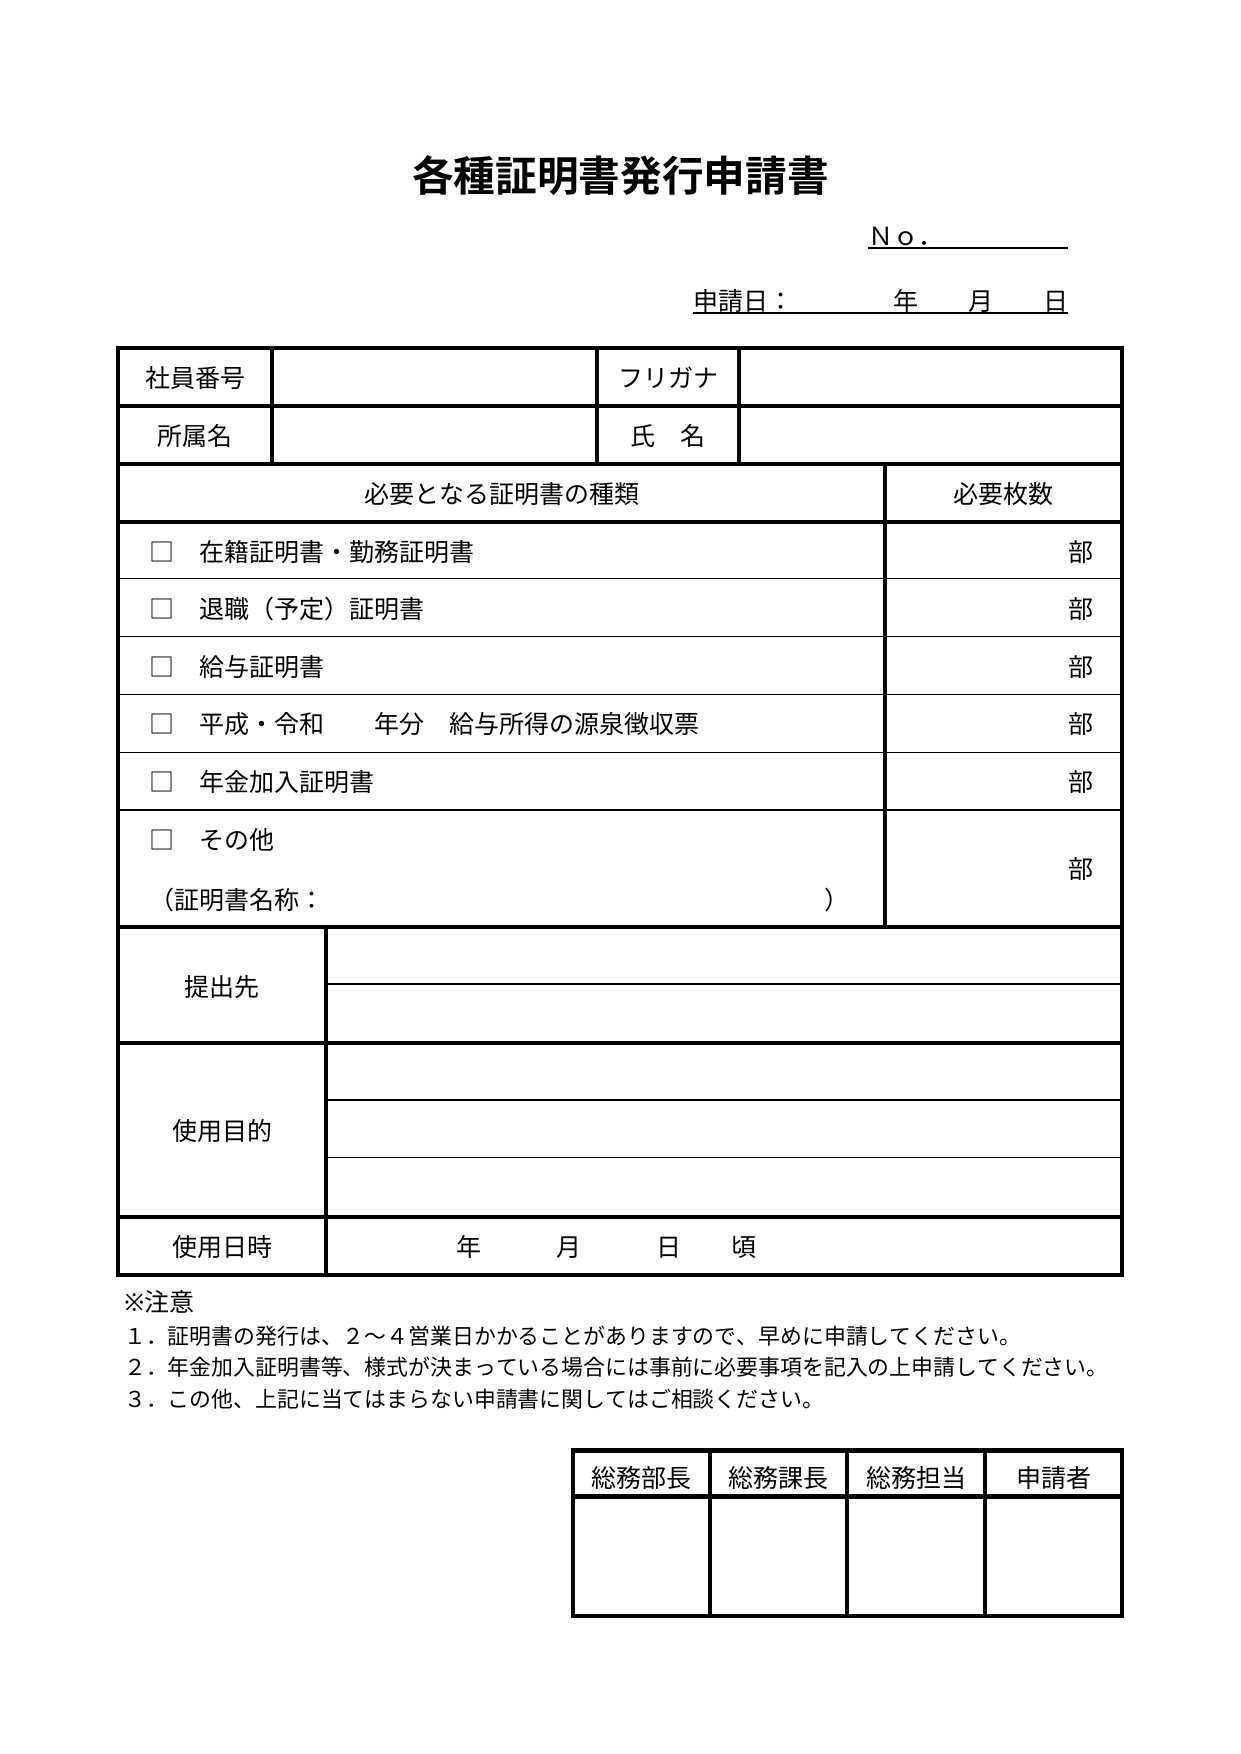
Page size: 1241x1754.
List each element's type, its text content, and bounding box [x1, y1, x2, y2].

table_cell 必要枚数 [887, 466, 1120, 520]
table_cell 部 [1063, 753, 1120, 809]
table_cell （証明書名称： ） [120, 867, 883, 925]
table_cell [712, 1499, 845, 1613]
table_cell [887, 811, 1063, 925]
table_cell □ 年金加入証明書 [120, 753, 883, 809]
table_cell [887, 753, 1063, 809]
table_cell [328, 929, 1120, 983]
table_cell [575, 1499, 708, 1613]
table_cell 部 [1063, 524, 1120, 578]
table_cell [328, 1101, 1120, 1157]
table_cell □ その他 [120, 811, 883, 867]
table_header [274, 350, 595, 404]
table_cell [987, 1499, 1120, 1613]
table_cell 部 [1063, 695, 1120, 751]
table_cell ※注意 １．証明書の発行は、２〜４営業日かかることがありますので、早めに申請してください。 ２．年金加入証明書等、様式が決まっている場合には事前に必要事項を記入の上申請してください。 ３．この他、上記に当てはまらない申請書に関してはご相談ください。 [118, 1277, 1122, 1448]
table_cell [849, 1499, 983, 1613]
table_cell □ 平成・令和 年分 給与所得の源泉徴収票 [120, 695, 883, 751]
table_cell 氏 名 [599, 408, 737, 462]
table_header [741, 350, 1120, 404]
title 各種証明書発行申請書 [118, 143, 1122, 203]
table_cell □ 退職（予定）証明書 [120, 579, 883, 636]
table_cell [887, 695, 1063, 751]
table_cell 申請者 [987, 1453, 1120, 1494]
table_cell 部 [1063, 811, 1120, 925]
text Ｎｏ． [118, 216, 1122, 252]
table_header フリガナ [599, 350, 737, 404]
table_cell 必要となる証明書の種類 [120, 466, 883, 520]
table_cell 所属名 [120, 408, 270, 462]
table_cell [741, 408, 1120, 462]
table_cell 使用目的 [120, 1045, 324, 1215]
table_cell [118, 1494, 571, 1613]
table_cell 部 [1063, 637, 1120, 693]
table_cell [328, 1045, 1120, 1099]
table_cell [887, 637, 1063, 693]
table_cell [274, 408, 595, 462]
table_cell □ 給与証明書 [120, 637, 883, 693]
table_cell [328, 1158, 1120, 1215]
table_cell [887, 524, 1063, 578]
table_cell [328, 985, 1120, 1041]
table_cell 提出先 [120, 929, 324, 1041]
text 申請日： 年 月 日 [118, 281, 1122, 317]
table_cell [118, 1448, 571, 1494]
table_header 社員番号 [120, 350, 270, 404]
table_cell 総務部長 [575, 1453, 708, 1494]
table_cell 部 [1063, 579, 1120, 636]
table_cell 年 月 日 頃 [328, 1219, 1120, 1273]
table_cell 使用日時 [120, 1219, 324, 1273]
table_cell [887, 579, 1063, 636]
table_cell 総務担当 [849, 1453, 983, 1494]
table_cell □ 在籍証明書・勤務証明書 [120, 524, 883, 578]
table_cell 総務課長 [712, 1453, 845, 1494]
